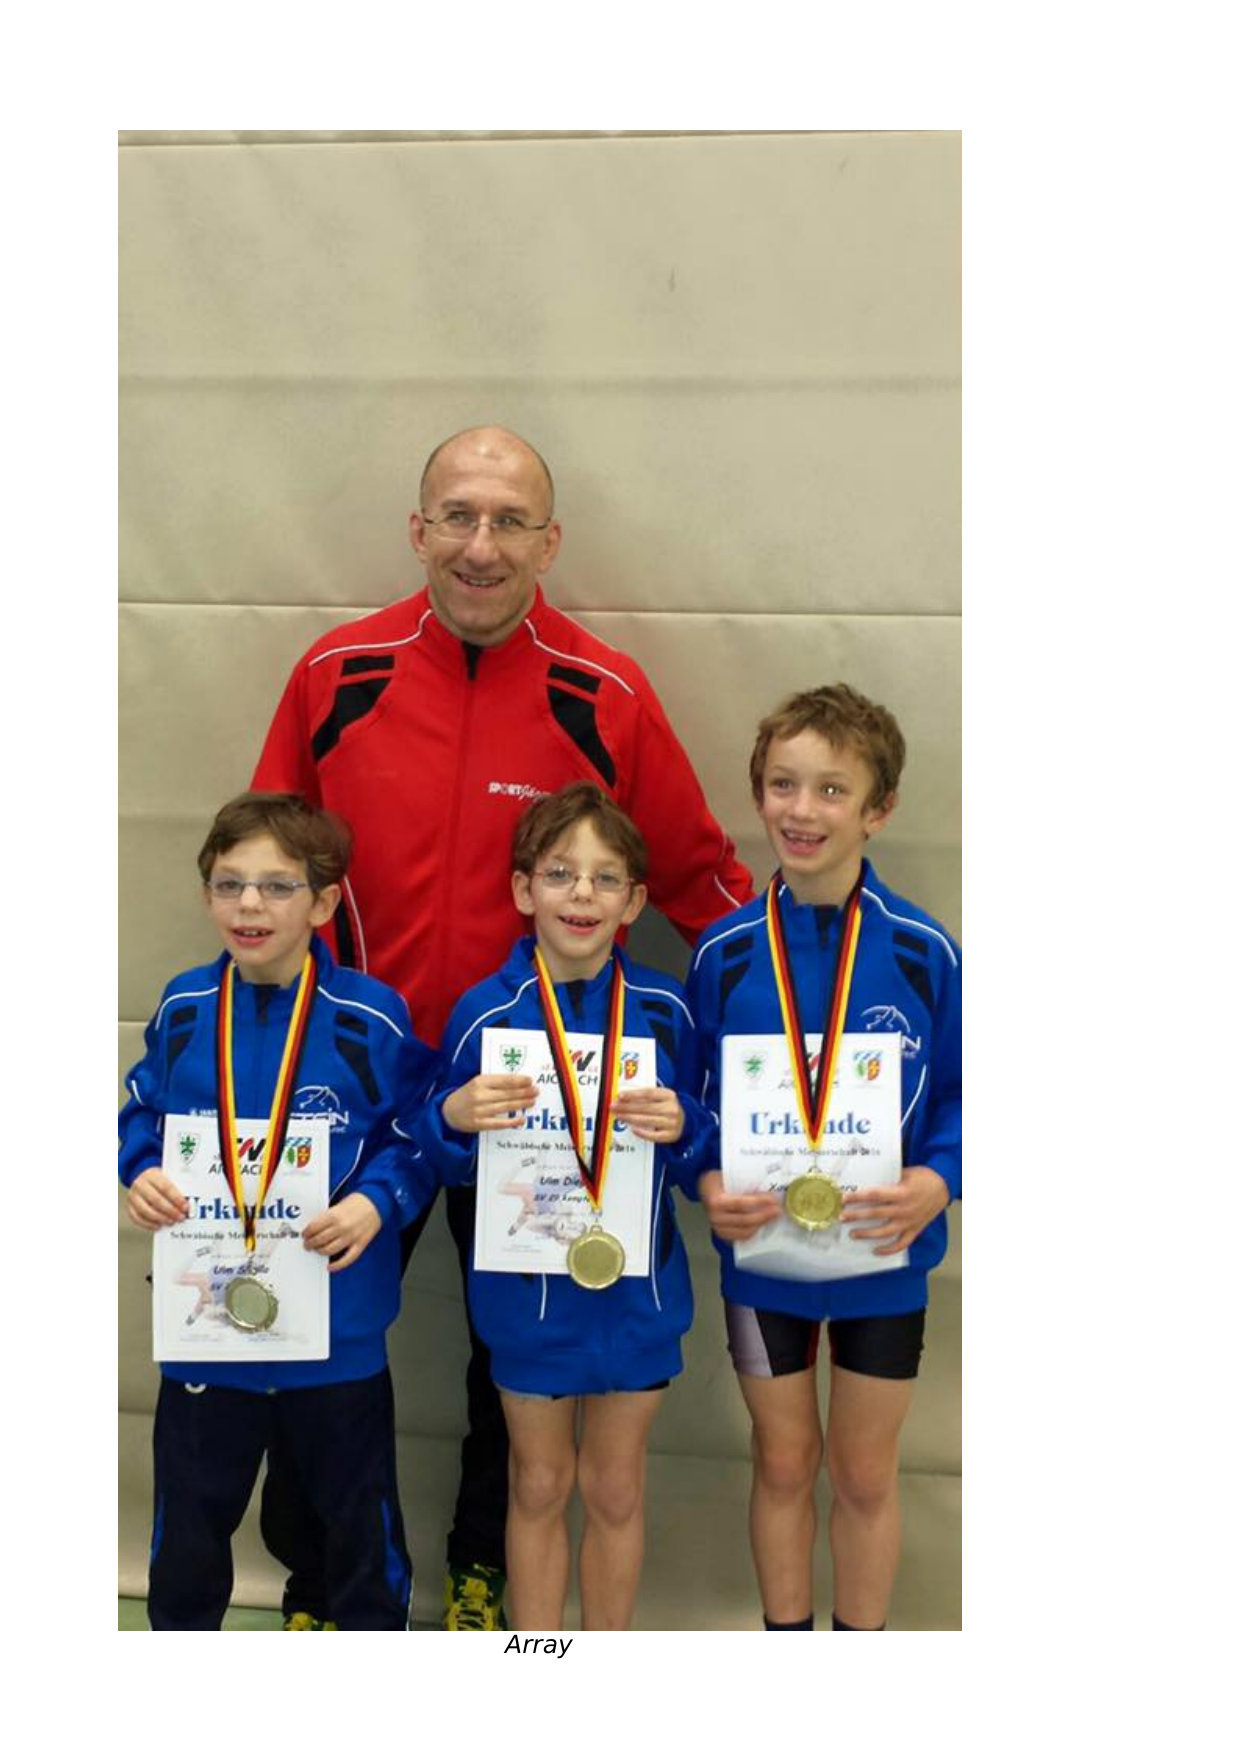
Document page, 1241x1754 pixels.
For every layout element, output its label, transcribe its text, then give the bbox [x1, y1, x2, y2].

picture [118, 130, 962, 1631]
text Array [118, 1631, 962, 1636]
